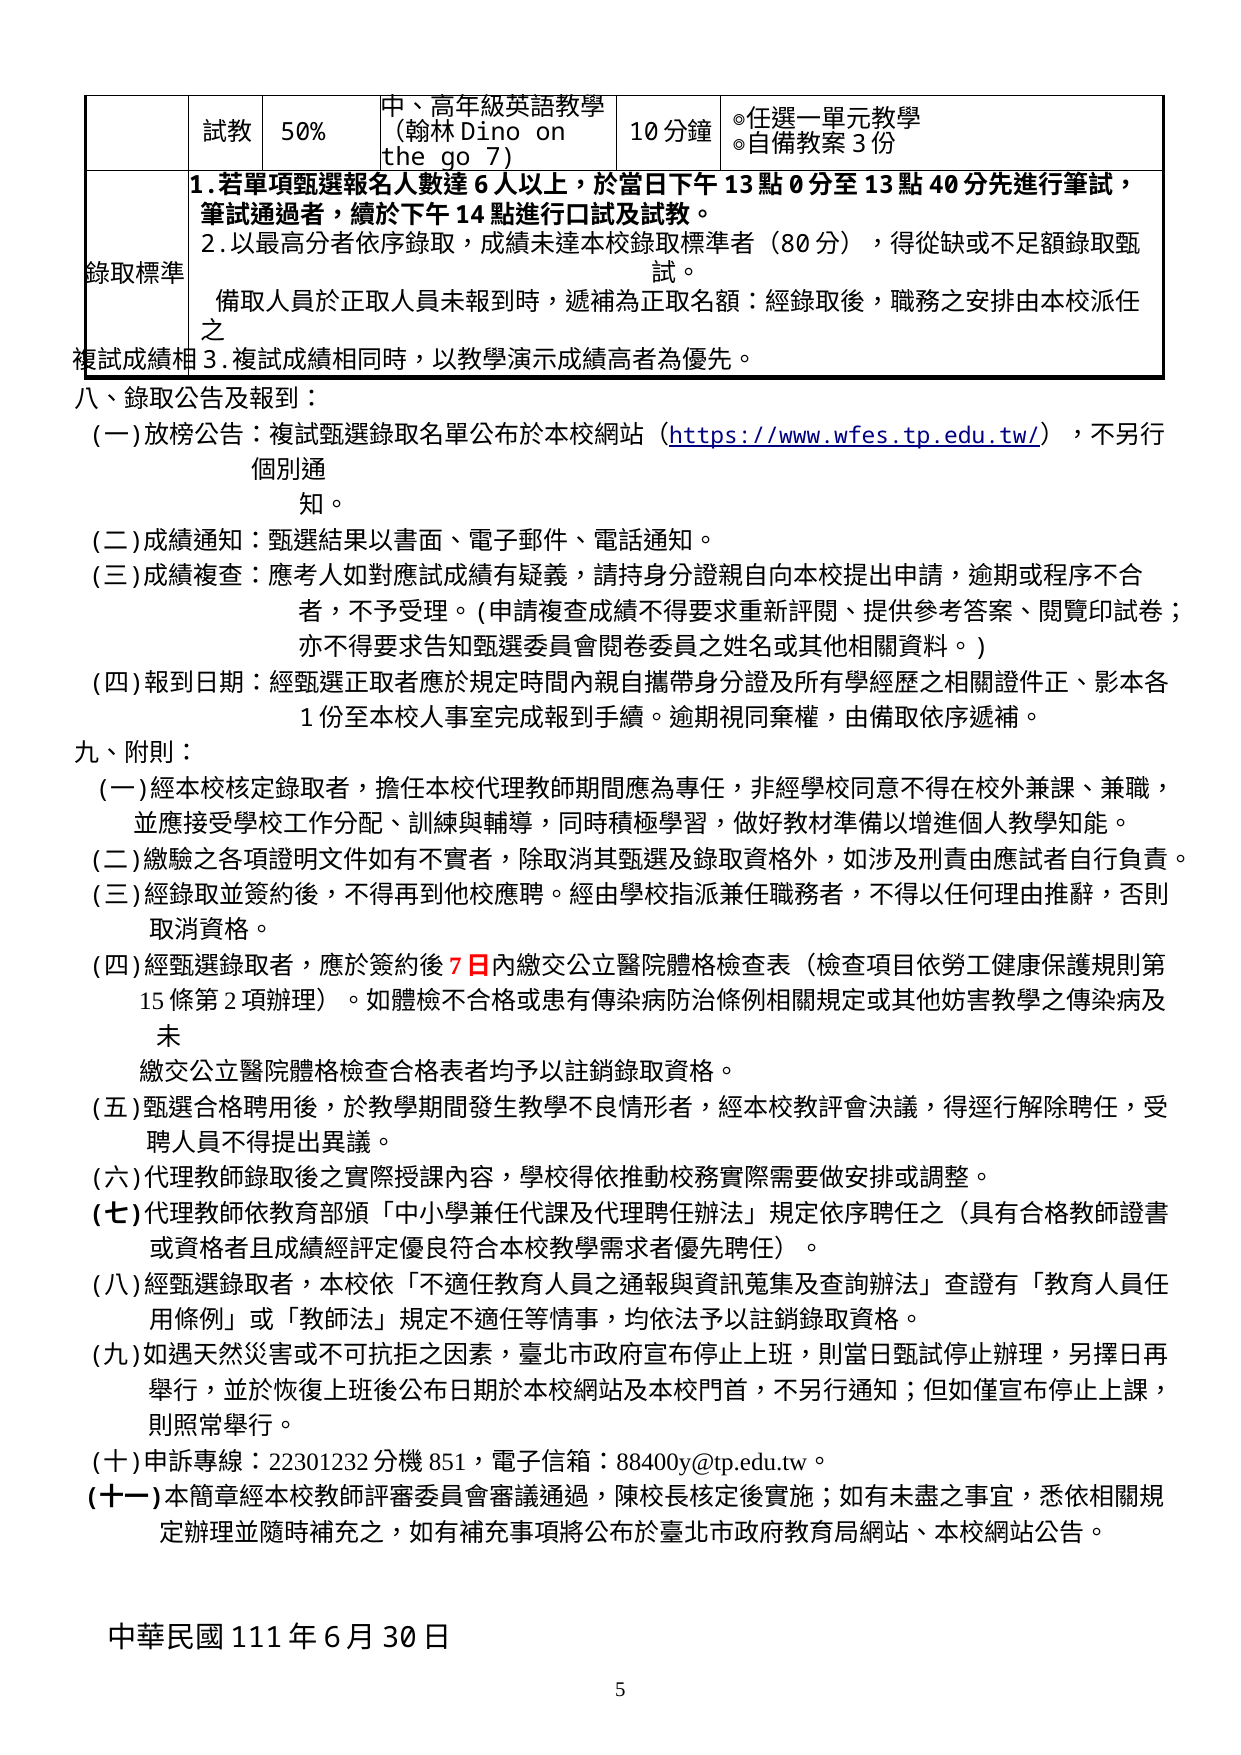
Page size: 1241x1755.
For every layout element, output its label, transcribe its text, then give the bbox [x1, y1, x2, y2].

text 八、錄取公告及報到： [44, 379, 1181, 415]
table_cell 試教 [189, 96, 262, 170]
text (一)經本校核定錄取者，擔任本校代理教師期間應為專任，非經學校同意不得在校外兼課、兼職，並應接受學校工作分配、訓練與輔導，同時積極學習，做好教材準備以增進個人教學知能。 [65, 769, 1181, 840]
table_cell [87, 96, 188, 170]
text 亦不得要求告知甄選委員會閱卷委員之姓名或其他相關資料。) [0, 627, 1181, 663]
text 1份至本校人事室完成報到手續。逾期視同棄權，由備取依序遞補。 [89, 698, 1181, 733]
text (三)成績複查：應考人如對應試成績有疑義，請持身分證親自向本校提出申請，逾期或程序不合 [0, 556, 1181, 592]
text 15條第2項辦理）。如體檢不合格或患有傳染病防治條例相關規定或其他妨害教學之傳染病及未 [89, 981, 1181, 1052]
table_cell 50% [263, 96, 380, 170]
text (九)如遇天然災害或不可抗拒之因素，臺北市政府宣布停止上班，則當日甄試停止辦理，另擇日再 [88, 1336, 1181, 1371]
text (八)經甄選錄取者，本校依「不適任教育人員之通報與資訊蒐集及查詢辦法」查證有「教育人員任 [89, 1265, 1181, 1300]
table_cell 10分鐘 [617, 96, 720, 170]
text (十一)本簡章經本校教師評審委員會審議通過，陳校長核定後實施；如有未盡之事宜，悉依相關規定辦理並隨時補充之，如有補充事項將公布於臺北市政府教育局網站、本校網站公告。 [84, 1477, 1181, 1548]
text 用條例」或「教師法」規定不適任等情事，均依法予以註銷錄取資格。 [89, 1300, 1181, 1336]
text (十)申訴專線：22301232分機851，電子信箱：88400y@tp.edu.tw。 [88, 1442, 1181, 1477]
table_cell ◎任選一單元教學 ◎自備教案3份 [721, 96, 1162, 170]
table_cell 錄取標準 [87, 171, 188, 375]
text 或資格者且成績經評定優良符合本校教學需求者優先聘任）。 [89, 1229, 1181, 1265]
text (五)甄選合格聘用後，於教學期間發生教學不良情形者，經本校教評會決議，得逕行解除聘任，受 [88, 1088, 1181, 1123]
text 九、附則： [74, 733, 1181, 769]
text (四)報到日期：經甄選正取者應於規定時間內親自攜帶身分證及所有學經歷之相關證件正、影本各 [89, 663, 1181, 698]
text (二)成績通知：甄選結果以書面、電子郵件、電話通知。 [0, 521, 1181, 556]
text (六)代理教師錄取後之實際授課內容，學校得依推動校務實際需要做安排或調整。 [59, 1158, 1181, 1194]
text 繳交公立醫院體格檢查合格表者均予以註銷錄取資格。 [89, 1052, 1181, 1088]
text 聘人員不得提出異議。 [72, 1123, 1181, 1158]
text (三)經錄取並簽約後，不得再到他校應聘。經由學校指派兼任職務者，不得以任何理由推辭，否則 [89, 875, 1181, 911]
text 知。 [89, 486, 1181, 521]
text (二)繳驗之各項證明文件如有不實者，除取消其甄選及錄取資格外，如涉及刑責由應試者自行負責。 [88, 840, 1196, 875]
text (一)放榜公告：複試甄選錄取名單公布於本校網站（https://www.wfes.tp.edu.tw/），不另行個別通 [89, 415, 1181, 486]
text 舉行，並於恢復上班後公布日期於本校網站及本校門首，不另行通知；但如僅宣布停止上課， [88, 1371, 1181, 1406]
text 取消資格。 [89, 911, 1181, 946]
text 中華民國111年6月30日 [107, 1619, 1167, 1654]
text (四)經甄選錄取者，應於簽約後7日內繳交公立醫院體格檢查表（檢查項目依勞工健康保護規則第 [89, 946, 1181, 981]
table_cell 1.若單項甄選報名人數達6人以上，於當日下午13點0分至13點40分先進行筆試，筆試通過者，續於下午14點進行口試及試教。 2.以最高分者依序錄取，成績未達本校錄取標準者（80分），得從缺或不足額錄取甄試。 備取人員於正取人員未報到時，遞補為正取名額：經錄取後，職務之安排由本校派任之 (二)複試成績相3.複試成績相同時，以教學演示成績高者為優先。 [189, 171, 1162, 375]
table_cell 中、高年級英語教學 （翰林Dino on the go 7) [381, 96, 616, 170]
text (七)代理教師依教育部頒「中小學兼任代課及代理聘任辦法」規定依序聘任之（具有合格教師證書 [74, 1194, 1181, 1229]
text 則照常舉行。 [88, 1406, 1181, 1442]
text 者，不予受理。(申請複查成績不得要求重新評閱、提供參考答案、閱覽印試卷； [0, 592, 1181, 627]
